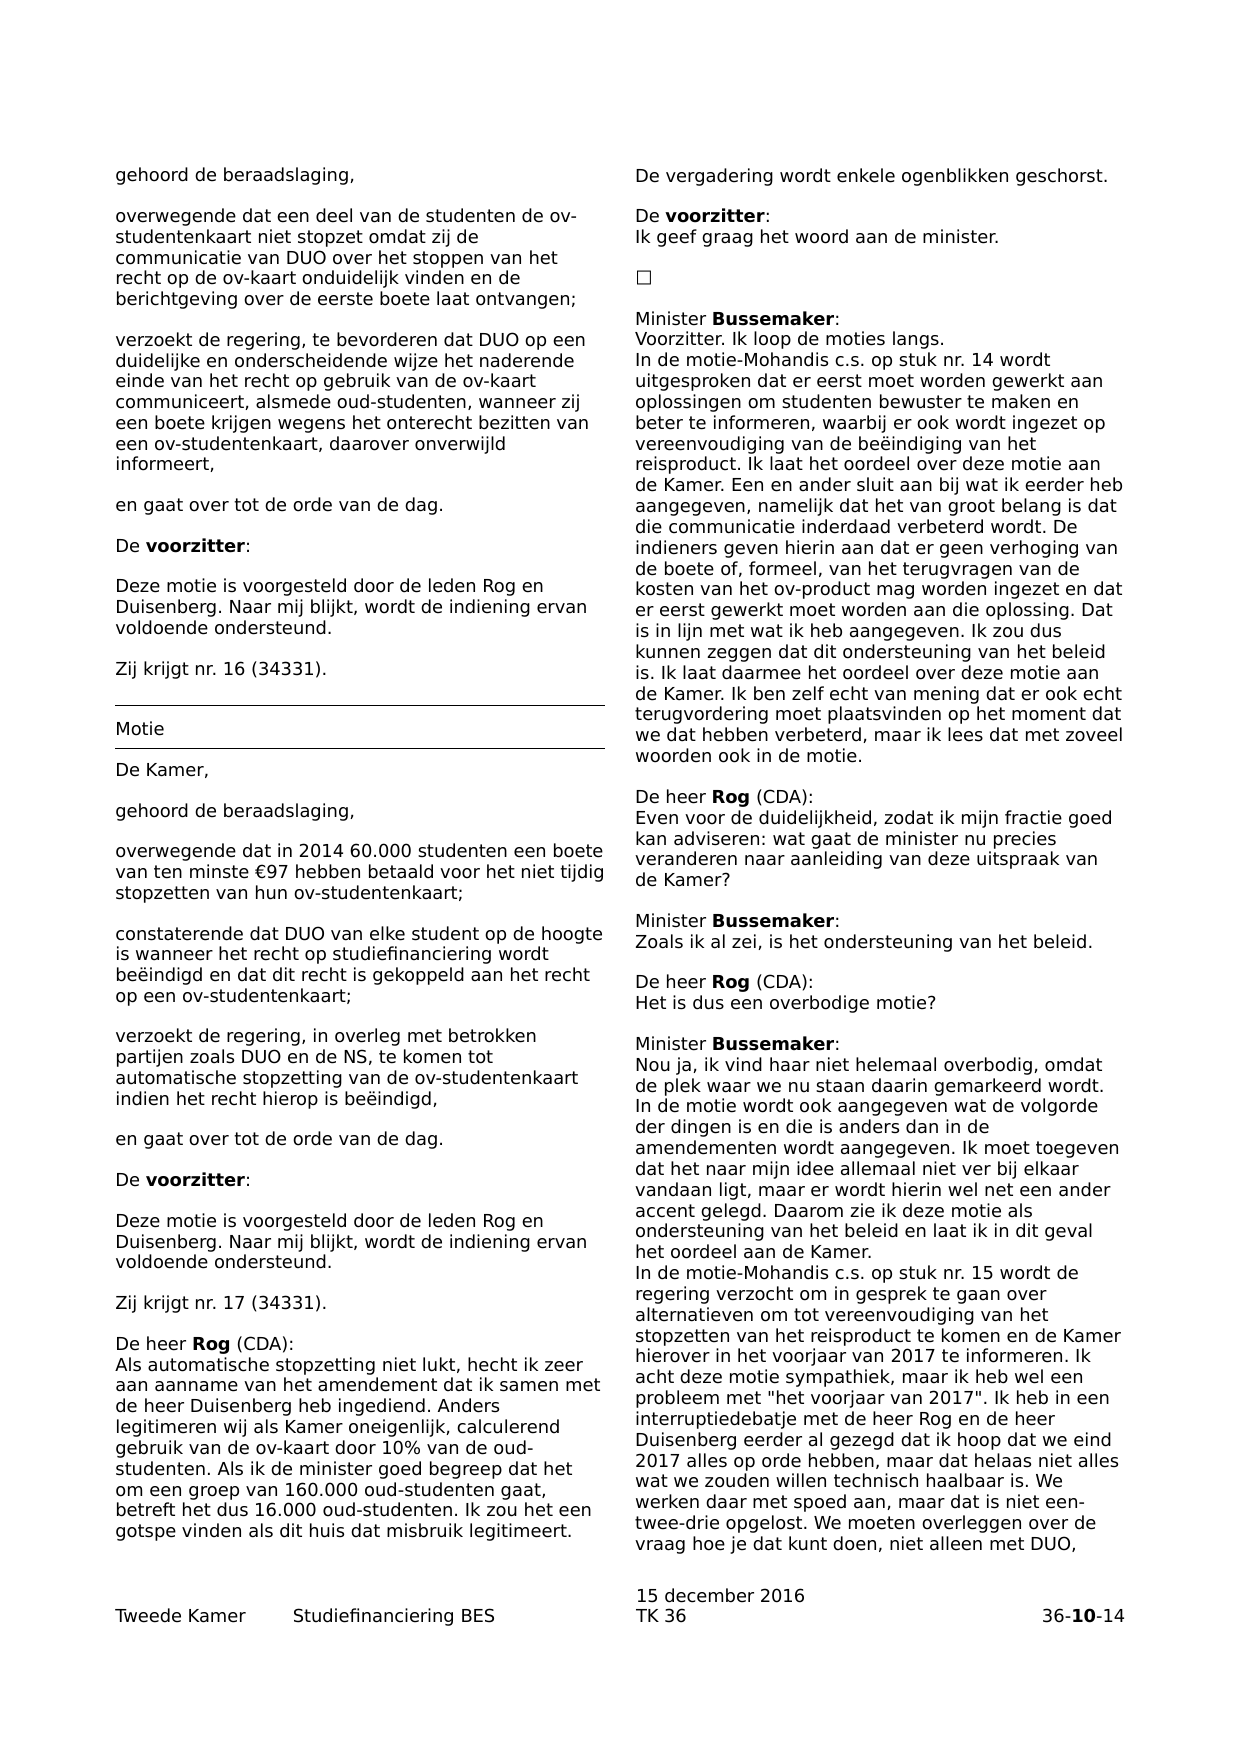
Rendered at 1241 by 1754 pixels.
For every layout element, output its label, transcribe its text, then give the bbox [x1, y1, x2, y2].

text Minister Bussemaker: [635, 308, 1125, 329]
text De heer Rog (CDA): [635, 787, 1125, 807]
text en gaat over tot de orde van de dag. [115, 495, 605, 516]
text Als automatische stopzetting niet lukt, hecht ik zeer aan aanname van het amendement dat ik samen met de heer Duisenberg heb ingediend. Anders legitimeren wij als Kamer oneigenlijk, calculerend gebruik van de ov-kaart door 10% van de oud-studenten. Als ik de minister goed begreep dat het om een groep van 160.000 oud-studenten gaat, betreft het dus 16.000 oud-studenten. Ik zou het een gotspe vinden als dit huis dat misbruik legitimeert. [115, 1354, 605, 1542]
text De voorzitter: [115, 1170, 605, 1191]
text overwegende dat in 2014 60.000 studenten een boete van ten minste €97 hebben betaald voor het niet tijdig stopzetten van hun ov-studentenkaart; [115, 841, 605, 903]
text Voorzitter. Ik loop de moties langs. [635, 329, 1125, 350]
text Ik geef graag het woord aan de minister. [635, 227, 1125, 248]
text constaterende dat DUO van elke student op de hoogte is wanneer het recht op studiefinanciering wordt beëindigd en dat dit recht is gekoppeld aan het recht op een ov-studentenkaart; [115, 923, 605, 1006]
text Het is dus een overbodige motie? [635, 993, 1125, 1014]
text gehoord de beraadslaging, [115, 801, 605, 821]
text verzoekt de regering, te bevorderen dat DUO op een duidelijke en onderscheidende wijze het naderende einde van het recht op gebruik van de ov-kaart communiceert, alsmede oud-studenten, wanneer zij een boete krijgen wegens het onterecht bezitten van een ov-studentenkaart, daarover onverwijld informeert, [115, 330, 605, 475]
text Zij krijgt nr. 16 (34331). [115, 658, 605, 679]
text Nou ja, ik vind haar niet helemaal overbodig, omdat de plek waar we nu staan daarin gemarkeerd wordt. In de motie wordt ook aangegeven wat de volgorde der dingen is en die is anders dan in de amendementen wordt aangegeven. Ik moet toegeven dat het naar mijn idee allemaal niet ver bij elkaar vandaan ligt, maar er wordt hierin wel net een ander accent gelegd. Daarom zie ik deze motie als ondersteuning van het beleid en laat ik in dit geval het oordeel aan de Kamer. [635, 1054, 1125, 1263]
text Zij krijgt nr. 17 (34331). [115, 1293, 605, 1314]
text Deze motie is voorgesteld door de leden Rog en Duisenberg. Naar mij blijkt, wordt de indiening ervan voldoende ondersteund. [115, 1211, 605, 1273]
text ⬜ [635, 268, 1125, 288]
text gehoord de beraadslaging, [115, 165, 605, 186]
text De heer Rog (CDA): [115, 1334, 605, 1354]
text en gaat over tot de orde van de dag. [115, 1129, 605, 1150]
text overwegende dat een deel van de studenten de ov-studentenkaart niet stopzet omdat zij de communicatie van DUO over het stoppen van het recht op de ov-kaart onduidelijk vinden en de berichtgeving over de eerste boete laat ontvangen; [115, 206, 605, 310]
text Minister Bussemaker: [635, 911, 1125, 931]
text In de motie-Mohandis c.s. op stuk nr. 15 wordt de regering verzocht om in gesprek te gaan over alternatieven om tot vereenvoudiging van het stopzetten van het reisproduct te komen en de Kamer hierover in het voorjaar van 2017 te informeren. Ik acht deze motie sympathiek, maar ik heb wel een probleem met "het voorjaar van 2017". Ik heb in een interruptiedebatje met de heer Rog en de heer Duisenberg eerder al gezegd dat ik hoop dat we eind 2017 alles op orde hebben, maar dat helaas niet alles wat we zouden willen technisch haalbaar is. We werken daar met spoed aan, maar dat is niet een-twee-drie opgelost. We moeten overleggen over de vraag hoe je dat kunt doen, niet alleen met DUO, [635, 1263, 1125, 1554]
text De voorzitter: [115, 536, 605, 556]
text Motie [115, 719, 605, 740]
text Even voor de duidelijkheid, zodat ik mijn fractie goed kan adviseren: wat gaat de minister nu precies veranderen naar aanleiding van deze uitspraak van de Kamer? [635, 807, 1125, 891]
text De heer Rog (CDA): [635, 972, 1125, 993]
text Zoals ik al zei, is het ondersteuning van het beleid. [635, 931, 1125, 952]
text De Kamer, [115, 760, 605, 781]
text De vergadering wordt enkele ogenblikken geschorst. [635, 165, 1125, 186]
text In de motie-Mohandis c.s. op stuk nr. 14 wordt uitgesproken dat er eerst moet worden gewerkt aan oplossingen om studenten bewuster te maken en beter te informeren, waarbij er ook wordt ingezet op vereenvoudiging van de beëindiging van het reisproduct. Ik laat het oordeel over deze motie aan de Kamer. Een en ander sluit aan bij wat ik eerder heb aangegeven, namelijk dat het van groot belang is dat die communicatie inderdaad verbeterd wordt. De indieners geven hierin aan dat er geen verhoging van de boete of, formeel, van het terugvragen van de kosten van het ov-product mag worden ingezet en dat er eerst gewerkt moet worden aan die oplossing. Dat is in lijn met wat ik heb aangegeven. Ik zou dus kunnen zeggen dat dit ondersteuning van het beleid is. Ik laat daarmee het oordeel over deze motie aan de Kamer. Ik ben zelf echt van mening dat er ook echt terugvordering moet plaatsvinden op het moment dat we dat hebben verbeterd, maar ik lees dat met zoveel woorden ook in de motie. [635, 350, 1125, 767]
text Deze motie is voorgesteld door de leden Rog en Duisenberg. Naar mij blijkt, wordt de indiening ervan voldoende ondersteund. [115, 576, 605, 638]
text Minister Bussemaker: [635, 1034, 1125, 1054]
text verzoekt de regering, in overleg met betrokken partijen zoals DUO en de NS, te komen tot automatische stopzetting van de ov-studentenkaart indien het recht hierop is beëindigd, [115, 1026, 605, 1109]
text De voorzitter: [635, 206, 1125, 227]
